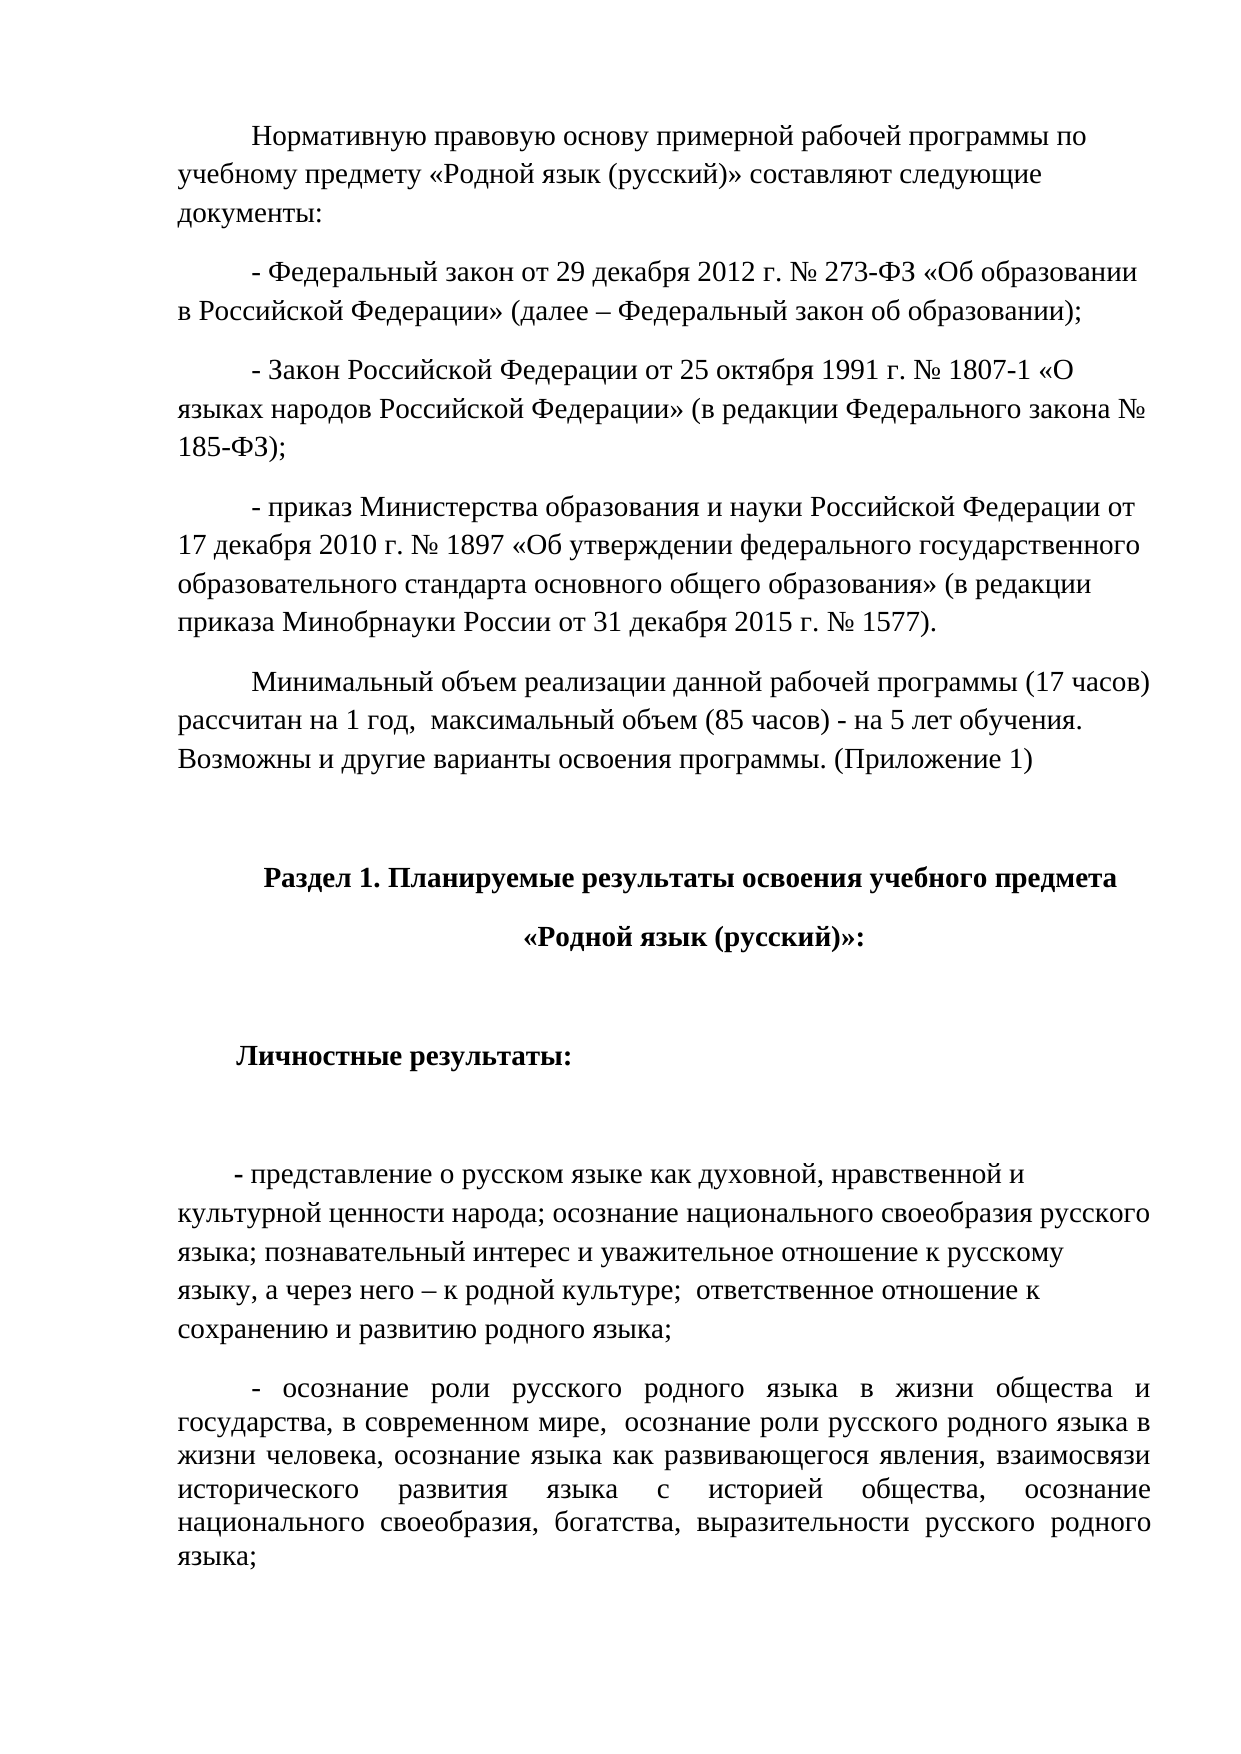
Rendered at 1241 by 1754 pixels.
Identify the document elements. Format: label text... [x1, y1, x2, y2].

text - приказ Министерства образования и науки Российской Федерации от 17 декабря 2010 г. № 1897 «Об утверждении федерального государственного образовательного стандарта основного общего образования» (в редакции приказа Минобрнауки России от 31 декабря 2015 г. № 1577). [177, 489, 1152, 638]
text - представление о русском языке как духовной, нравственной и культурной ценности народа; осознание национального своеобразия русского языка; познавательный интерес и уважительное отношение к русскому языку, а через него – к родной культуре; ответственное отношение к сохранению и развитию родного языка; [177, 1157, 1152, 1344]
text - Закон Российской Федерации от 25 октября 1991 г. № 1807-1 «О языках народов Российской Федерации» (в редакции Федерального закона № 185-ФЗ); [177, 352, 1152, 463]
text Нормативную правовую основу примерной рабочей программы по учебному предмету «Родной язык (русский)» составляют следующие документы: [177, 118, 1152, 229]
text Личностные результаты: [177, 1038, 1152, 1071]
text Раздел 1. Планируемые результаты освоения учебного предмета [177, 860, 1152, 893]
text Минимальный объем реализации данной рабочей программы (17 часов) рассчитан на 1 год, максимальный объем (85 часов) - на 5 лет обучения. Возможны и другие варианты освоения программы. (Приложение 1) [177, 664, 1152, 774]
text - осознание роли русского родного языка в жизни общества и государства, в современном мире, осознание роли русского родного языка в жизни человека, осознание языка как развивающегося явления, взаимосвязи исторического развития языка с историей общества, осознание национального своеобразия, богатства, выразительности русского родного языка; [177, 1370, 1152, 1571]
text - Федеральный закон от 29 декабря 2012 г. № 273-ФЗ «Об образовании в Российской Федерации» (далее – Федеральный закон об образовании); [177, 254, 1152, 327]
text «Родной язык (русский)»: [177, 919, 1152, 953]
